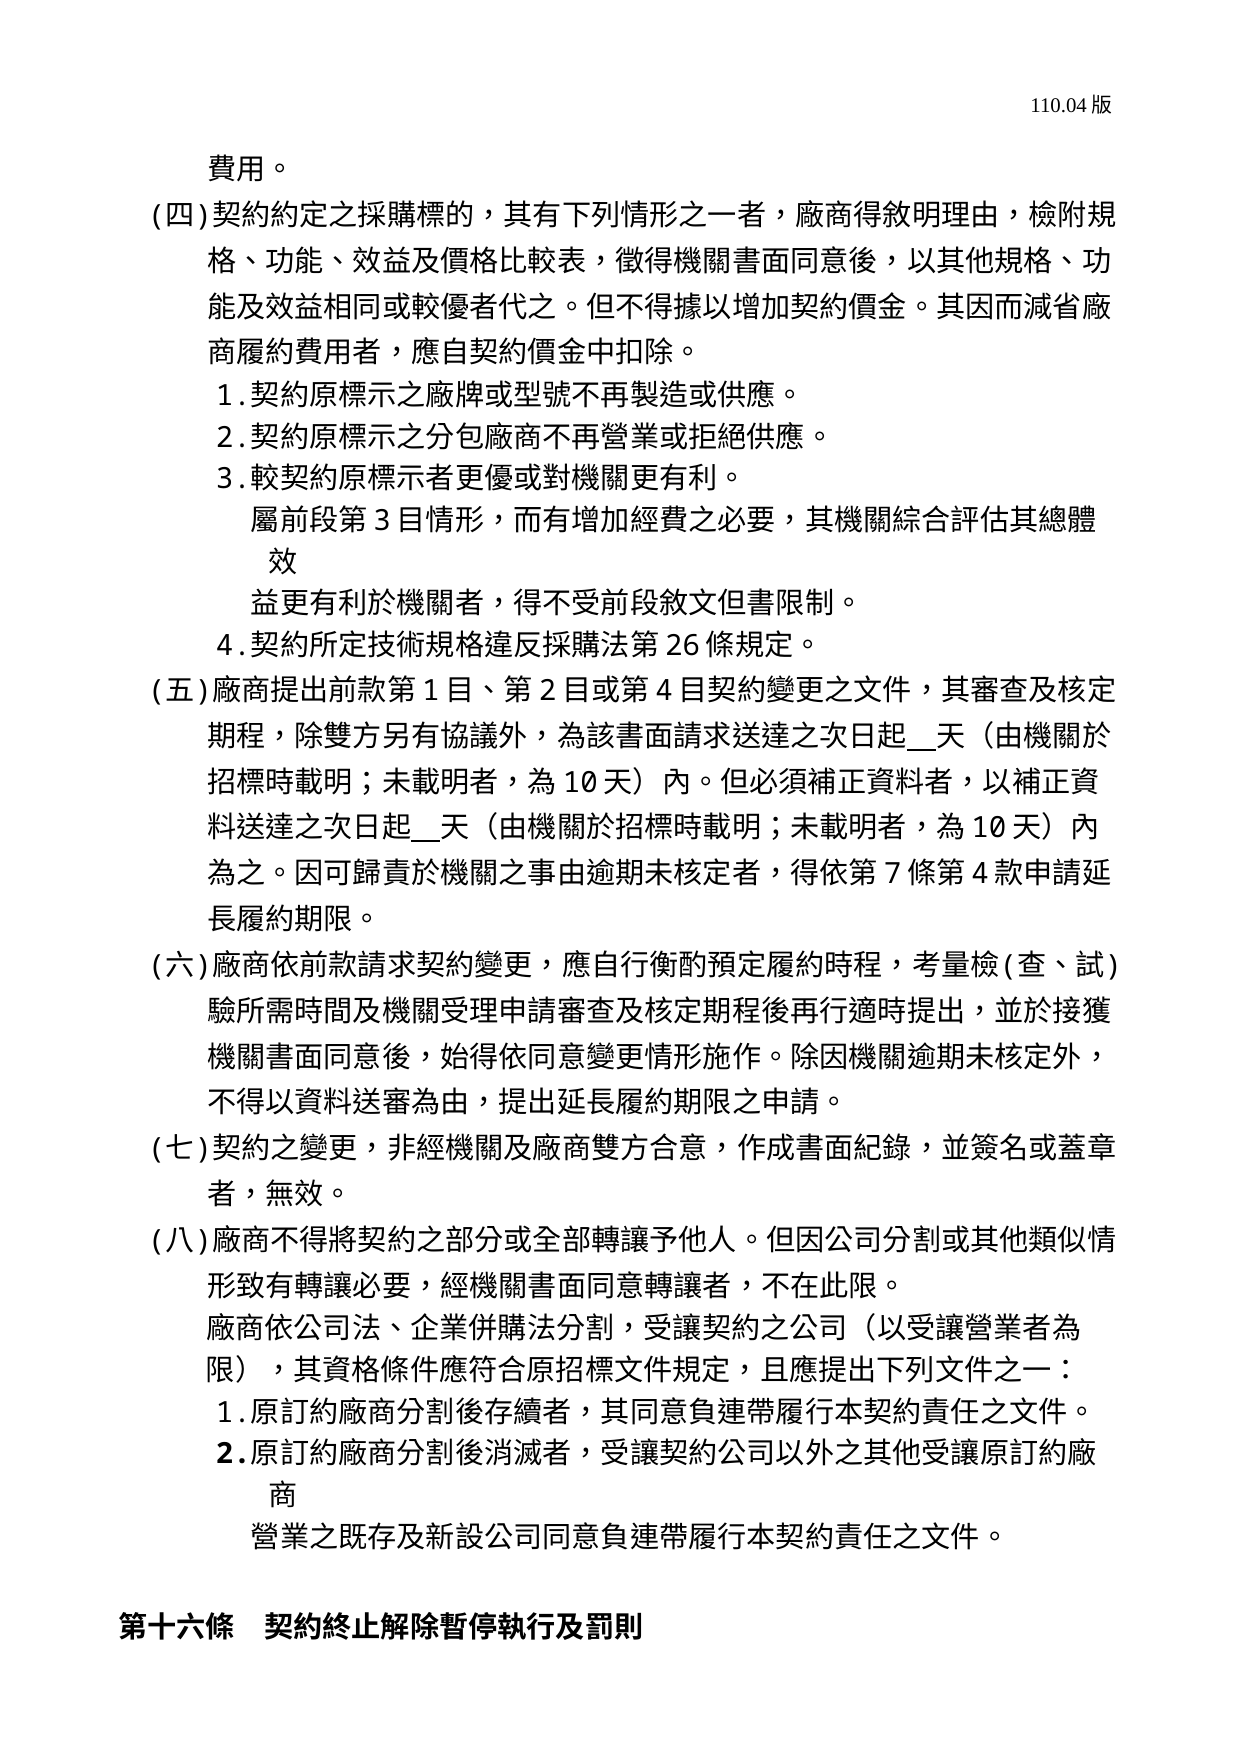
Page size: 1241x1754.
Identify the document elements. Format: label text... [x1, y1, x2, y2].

text 2.契約原標示之分包廠商不再營業或拒絕供應。 [181, 414, 1122, 455]
text 第十六條 契約終止解除暫停執行及罰則 [118, 1601, 1122, 1647]
text (四)契約約定之採購標的，其有下列情形之一者，廠商得敘明理由，檢附規格、功能、效益及價格比較表，徵得機關書面同意後，以其他規格、功能及效益相同或較優者代之。但不得據以增加契約價金。其因而減省廠商履約費用者，應自契約價金中扣除。 [148, 189, 1122, 372]
text 屬前段第3目情形，而有增加經費之必要，其機關綜合評估其總體效 [181, 497, 1122, 580]
text 營業之既存及新設公司同意負連帶履行本契約責任之文件。 [181, 1514, 1122, 1555]
text 1.原訂約廠商分割後存續者，其同意負連帶履行本契約責任之文件。 [181, 1389, 1122, 1430]
text 4.契約所定技術規格違反採購法第26條規定。 [181, 622, 1122, 664]
text 費用。 [148, 143, 1122, 189]
text 益更有利於機關者，得不受前段敘文但書限制。 [181, 580, 1122, 622]
text 2.原訂約廠商分割後消滅者，受讓契約公司以外之其他受讓原訂約廠商 [181, 1430, 1122, 1514]
text (八)廠商不得將契約之部分或全部轉讓予他人。但因公司分割或其他類似情形致有轉讓必要，經機關書面同意轉讓者，不在此限。 [148, 1214, 1122, 1305]
text 3.較契約原標示者更優或對機關更有利。 [181, 455, 1122, 497]
text (五)廠商提出前款第1目、第2目或第4目契約變更之文件，其審查及核定期程，除雙方另有協議外，為該書面請求送達之次日起 天（由機關於招標時載明；未載明者，為10天）內。但必須補正資料者，以補正資料送達之次日起 天（由機關於招標時載明；未載明者，為10天）內為之。因可歸責於機關之事由逾期未核定者，得依第7條第4款申請延長履約期限。 [148, 664, 1122, 939]
text (六)廠商依前款請求契約變更，應自行衡酌預定履約時程，考量檢(查、試)驗所需時間及機關受理申請審查及核定期程後再行適時提出，並於接獲機關書面同意後，始得依同意變更情形施作。除因機關逾期未核定外，不得以資料送審為由，提出延長履約期限之申請。 [148, 939, 1122, 1122]
text 1.契約原標示之廠牌或型號不再製造或供應。 [181, 372, 1122, 414]
text 廠商依公司法、企業併購法分割，受讓契約之公司（以受讓營業者為限），其資格條件應符合原招標文件規定，且應提出下列文件之一： [206, 1305, 1122, 1389]
text (七)契約之變更，非經機關及廠商雙方合意，作成書面紀錄，並簽名或蓋章者，無效。 [148, 1122, 1122, 1214]
